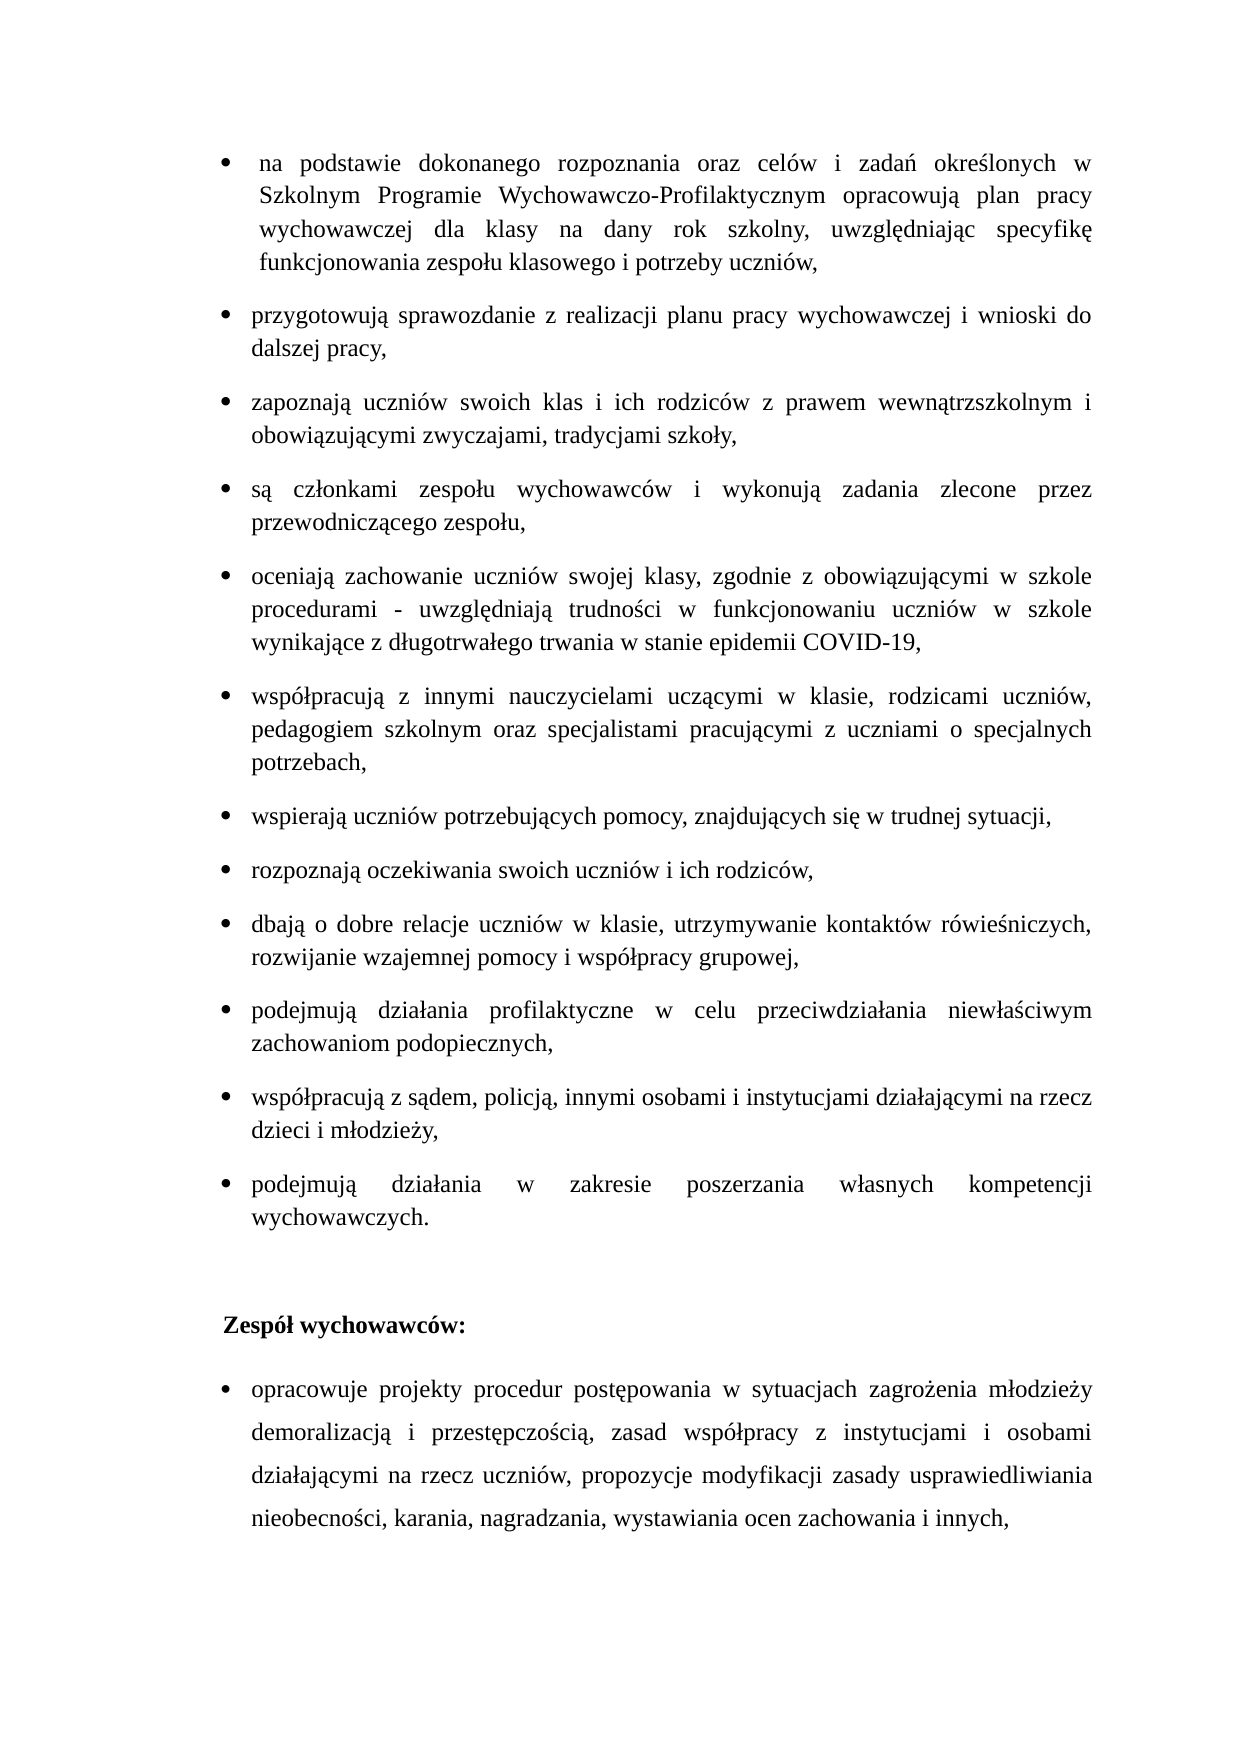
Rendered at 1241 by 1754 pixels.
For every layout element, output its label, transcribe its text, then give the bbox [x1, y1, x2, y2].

list oceniają zachowanie uczniów swojej klasy, zgodnie z obowiązującymi w szkole procedurami - uwzględniają trudności w funkcjonowaniu uczniów w szkole wynikające z długotrwałego trwania w stanie epidemii COVID-19, [221, 561, 1093, 656]
list opracowuje projekty procedur postępowania w sytuacjach zagrożenia młodzieży demoralizacją i przestępczością, zasad współpracy z instytucjami i osobami działającymi na rzecz uczniów, propozycje modyfikacji zasady usprawiedliwiania nieobecności, karania, nagradzania, wystawiania ocen zachowania i innych, [222, 1374, 1093, 1532]
list zapoznają uczniów swoich klas i ich rodziców z prawem wewnątrzszkolnym i obowiązującymi zwyczajami, tradycjami szkoły, [221, 387, 1093, 449]
list są członkami zespołu wychowawców i wykonują zadania zlecone przez przewodniczącego zespołu, [221, 474, 1093, 536]
list rozpoznają oczekiwania swoich uczniów i ich rodziców, [221, 855, 1093, 883]
list współpracują z innymi nauczycielami uczącymi w klasie, rodzicami uczniów, pedagogiem szkolnym oraz specjalistami pracującymi z uczniami o specjalnych potrzebach, [221, 681, 1093, 776]
list wspierają uczniów potrzebujących pomocy, znajdujących się w trudnej sytuacji, [221, 801, 1093, 830]
list na podstawie dokonanego rozpoznania oraz celów i zadań określonych w Szkolnym Programie Wychowawczo-Profilaktycznym opracowują plan pracy wychowawczej dla klasy na dany rok szkolny, uwzględniając specyfikę funkcjonowania zespołu klasowego i potrzeby uczniów, [221, 148, 1093, 275]
list współpracują z sądem, policją, innymi osobami i instytucjami działającymi na rzecz dzieci i młodzieży, [222, 1082, 1093, 1144]
list podejmują działania profilaktyczne w celu przeciwdziałania niewłaściwym zachowaniom podopiecznych, [222, 996, 1093, 1057]
list podejmują działania w zakresie poszerzania własnych kompetencji wychowawczych. [222, 1169, 1093, 1231]
list przygotowują sprawozdanie z realizacji planu pracy wychowawczej i wnioski do dalszej pracy, [221, 301, 1093, 362]
list Zespół wychowawców: [223, 1310, 1093, 1339]
list dbają o dobre relacje uczniów w klasie, utrzymywanie kontaktów rówieśniczych, rozwijanie wzajemnej pomocy i współpracy grupowej, [221, 909, 1093, 970]
